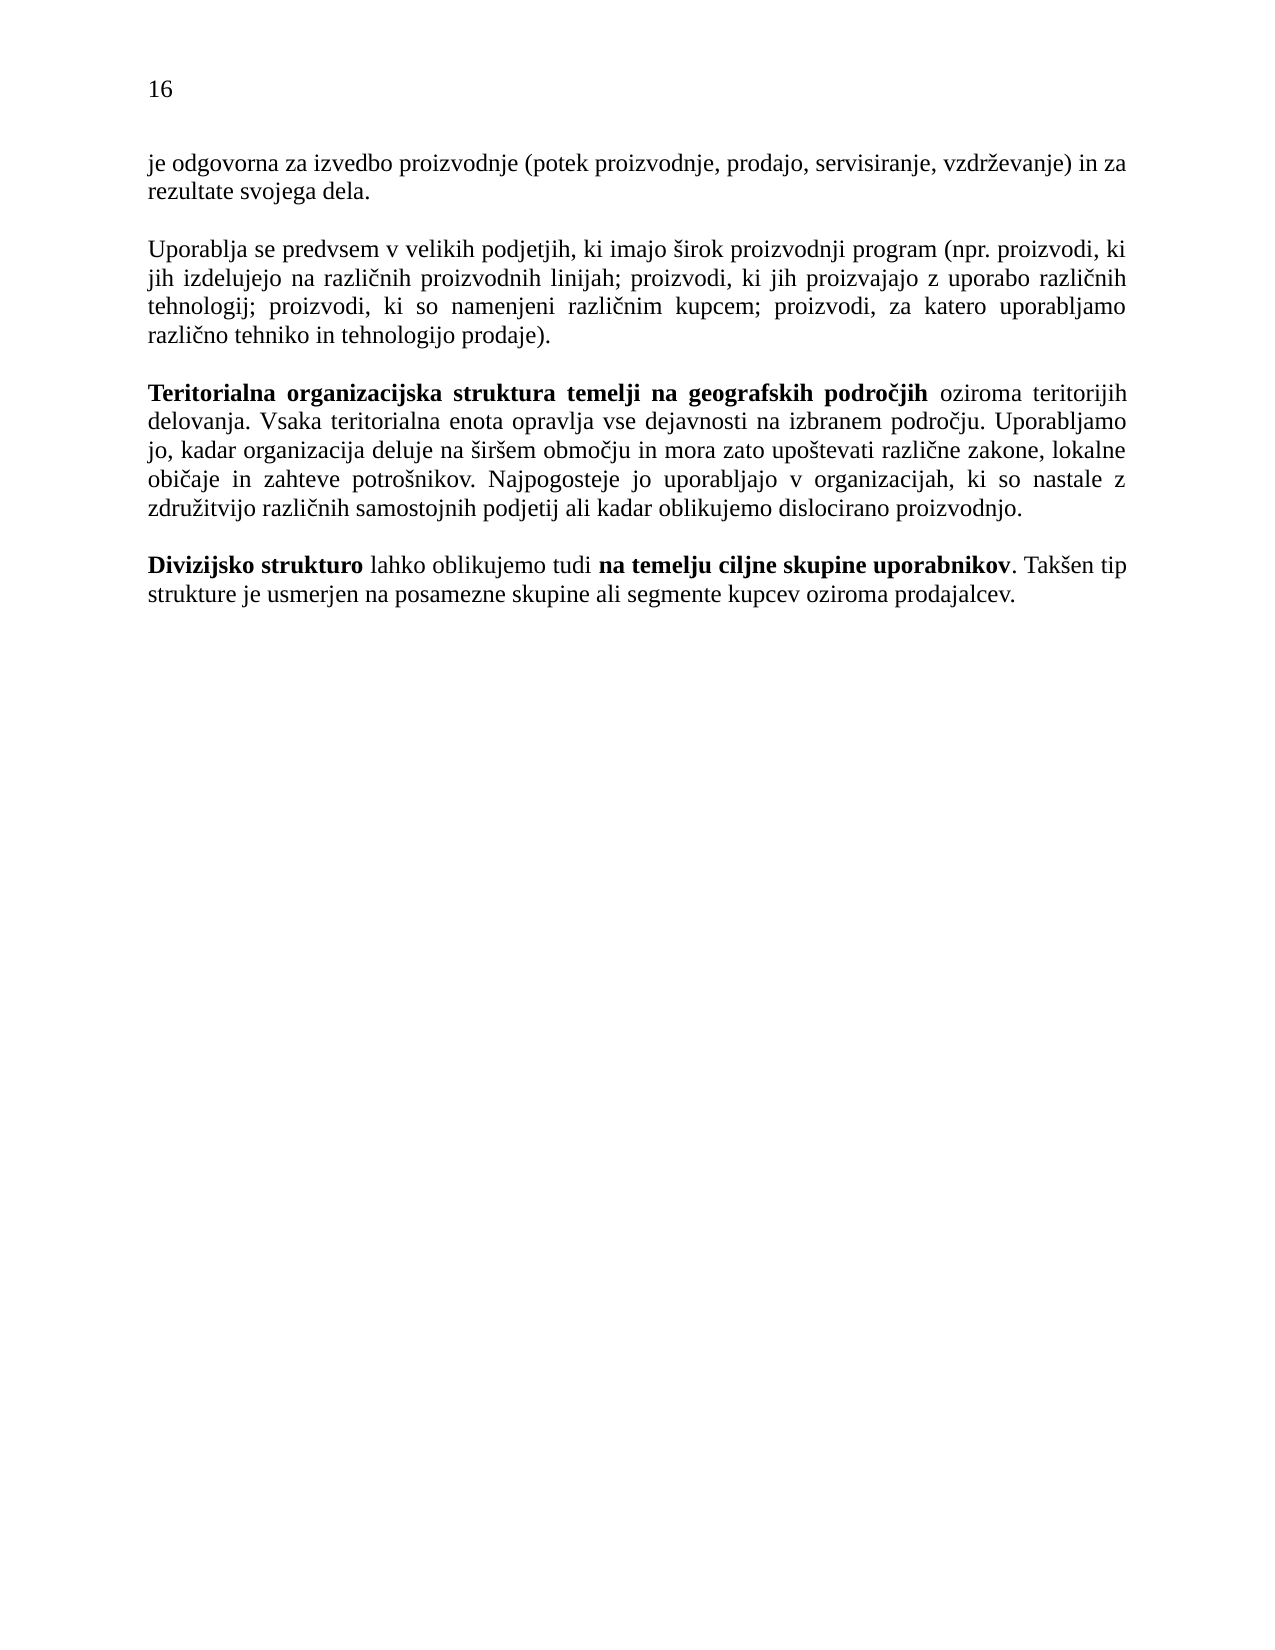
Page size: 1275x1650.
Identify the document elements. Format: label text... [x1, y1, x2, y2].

text Uporablja se predvsem v velikih podjetjih, ki imajo širok proizvodnji program (npr. proizvodi, ki jih izdelujejo na različnih proizvodnih linijah; proizvodi, ki jih proizvajajo z uporabo različnih tehnologij; proizvodi, ki so namenjeni različnim kupcem; proizvodi, za katero uporabljamo različno tehniko in tehnologijo prodaje). [148, 234, 1127, 349]
text je odgovorna za izvedbo proizvodnje (potek proizvodnje, prodajo, servisiranje, vzdrževanje) in za rezultate svojega dela. [148, 148, 1127, 205]
text Divizijsko strukturo lahko oblikujemo tudi na temelju ciljne skupine uporabnikov. Takšen tip strukture je usmerjen na posamezne skupine ali segmente kupcev oziroma prodajalcev. [148, 550, 1127, 608]
text Teritorialna organizacijska struktura temelji na geografskih področjih oziroma teritorijih delovanja. Vsaka teritorialna enota opravlja vse dejavnosti na izbranem področju. Uporabljamo jo, kadar organizacija deluje na širšem območju in mora zato upoštevati različne zakone, lokalne običaje in zahteve potrošnikov. Najpogosteje jo uporabljajo v organizacijah, ki so nastale z združitvijo različnih samostojnih podjetij ali kadar oblikujemo dislocirano proizvodnjo. [148, 378, 1127, 521]
